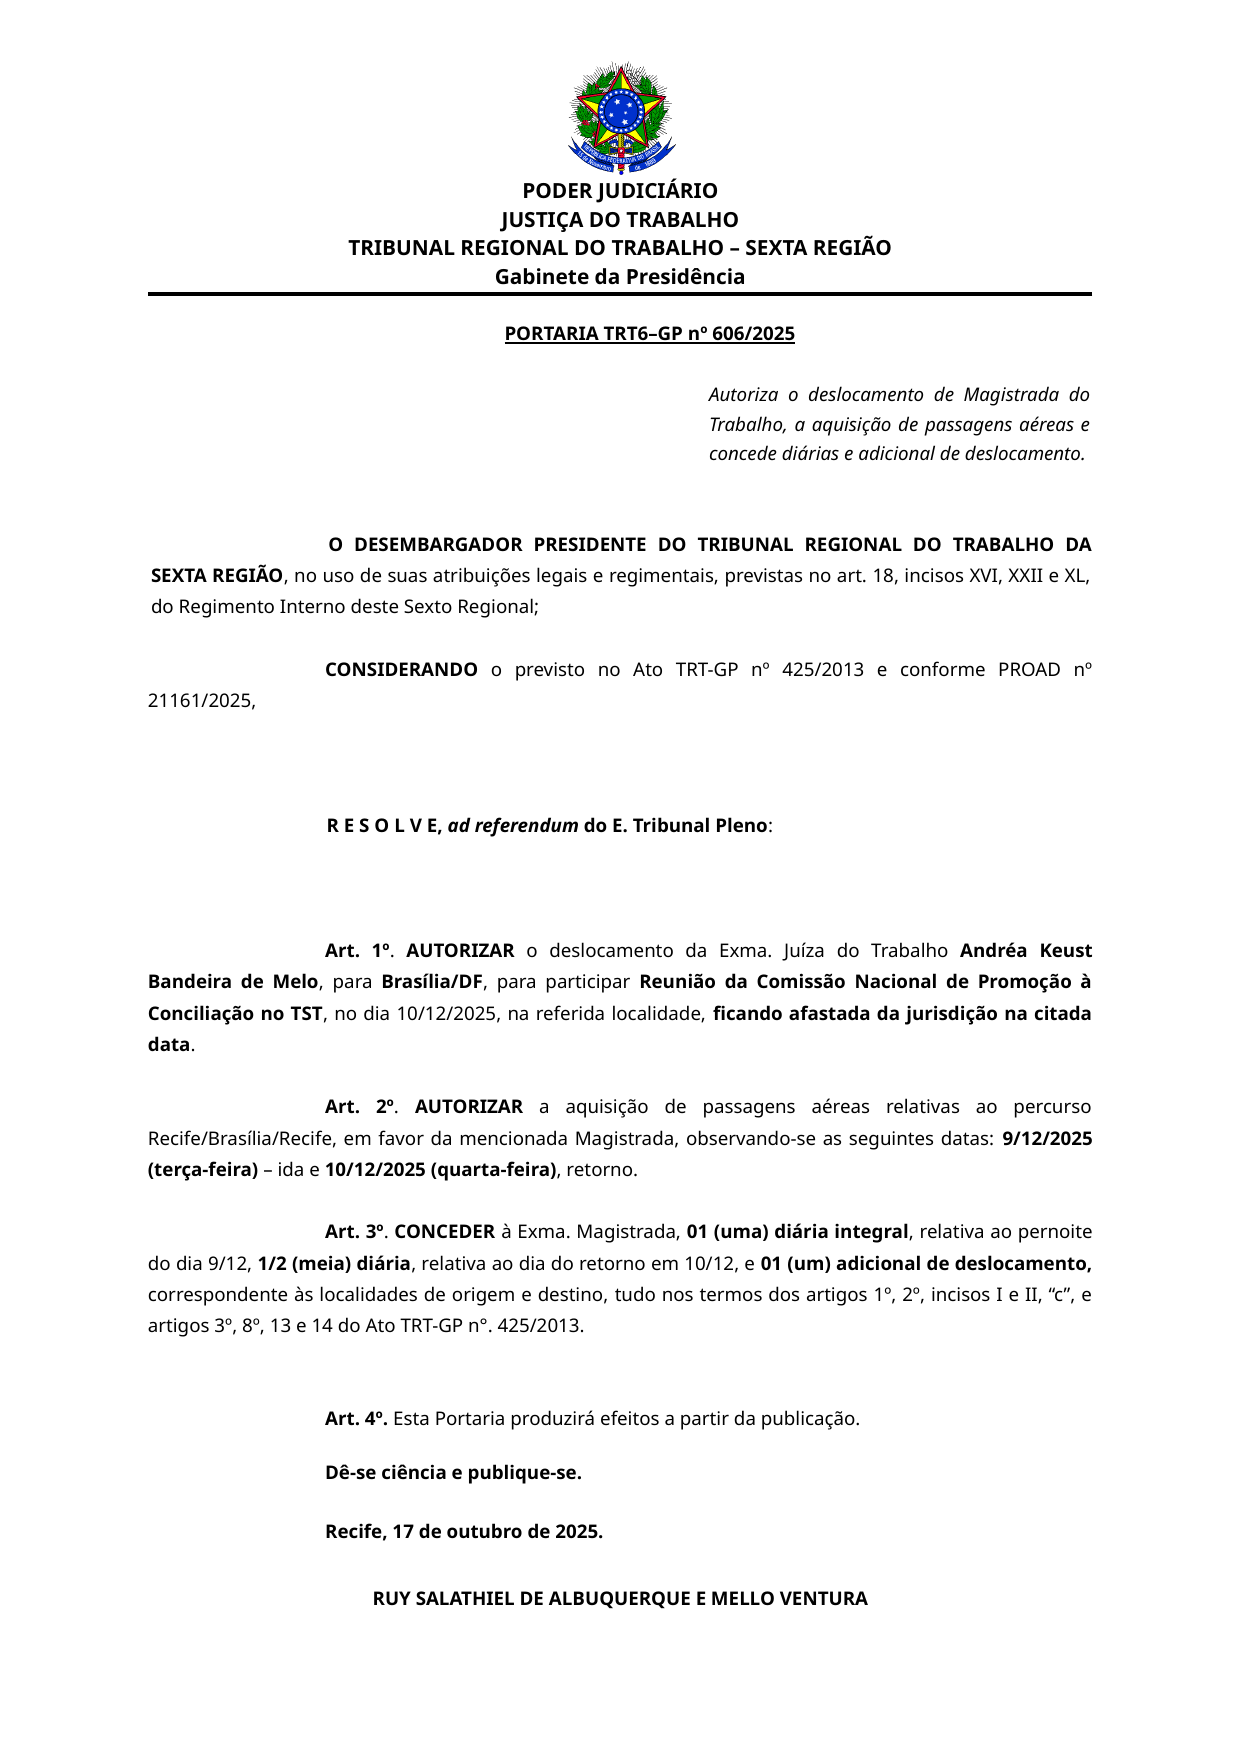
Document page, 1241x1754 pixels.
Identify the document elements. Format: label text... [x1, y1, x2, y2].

text CONSIDERANDO o previsto no Ato TRT-GP nº 425/2013 e conforme PROAD nº 21161/2025, [148, 651, 1093, 714]
text TRIBUNAL REGIONAL DO TRABALHO – SEXTA REGIÃO [148, 233, 1092, 262]
text PORTARIA TRT6–GP nº 606/2025 [207, 321, 1093, 346]
text Art. 3º. CONCEDER à Exma. Magistrada, 01 (uma) diária integral, relativa ao pernoite do dia 9/12, 1/2 (meia) diária, relativa ao dia do retorno em 10/12, e 01 (um) adicional de deslocamento, correspondente às localidades de origem e destino, tudo nos termos dos artigos 1º, 2º, incisos I e II, “c”, e artigos 3º, 8º, 13 e 14 do Ato TRT-GP n°. 425/2013. [148, 1214, 1093, 1339]
text R E S O L V E, ad referendum do E. Tribunal Pleno: [149, 807, 1093, 839]
text Art. 1º. AUTORIZAR o deslocamento da Exma. Juíza do Trabalho Andréa Keust Bandeira de Melo, para Brasília/DF, para participar Reunião da Comissão Nacional de Promoção à Conciliação no TST, no dia 10/12/2025, na referida localidade, ficando afastada da jurisdição na citada data. [148, 932, 1093, 1057]
text O DESEMBARGADOR PRESIDENTE DO TRIBUNAL REGIONAL DO TRABALHO DA SEXTA REGIÃO, no uso de suas atribuições legais e regimentais, previstas no art. 18, incisos XVI, XXII e XL, do Regimento Interno deste Sexto Regional; [151, 526, 1093, 620]
text Art. 2º. AUTORIZAR a aquisição de passagens aéreas relativas ao percurso Recife/Brasília/Recife, em favor da mencionada Magistrada, observando-se as seguintes datas: 9/12/2025 (terça-feira) – ida e 10/12/2025 (quarta-feira), retorno. [148, 1089, 1093, 1182]
text RUY SALATHIEL DE ALBUQUERQUE E MELLO VENTURA [148, 1585, 1092, 1611]
text Autoriza o deslocamento de Magistrada do Trabalho, a aquisição de passagens aéreas e concede diárias e adicional de deslocamento. [709, 382, 1092, 466]
text PODER JUDICIÁRIO [148, 177, 1092, 205]
text Art. 4º. Esta Portaria produzirá efeitos a partir da publicação. [148, 1399, 1092, 1430]
text Recife, 17 de outubro de 2025. [148, 1518, 1092, 1543]
text JUSTIÇA DO TRABALHO [148, 205, 1092, 233]
text Gabinete da Presidência [148, 262, 1092, 292]
text Dê-se ciência e publique-se. [148, 1459, 1092, 1485]
